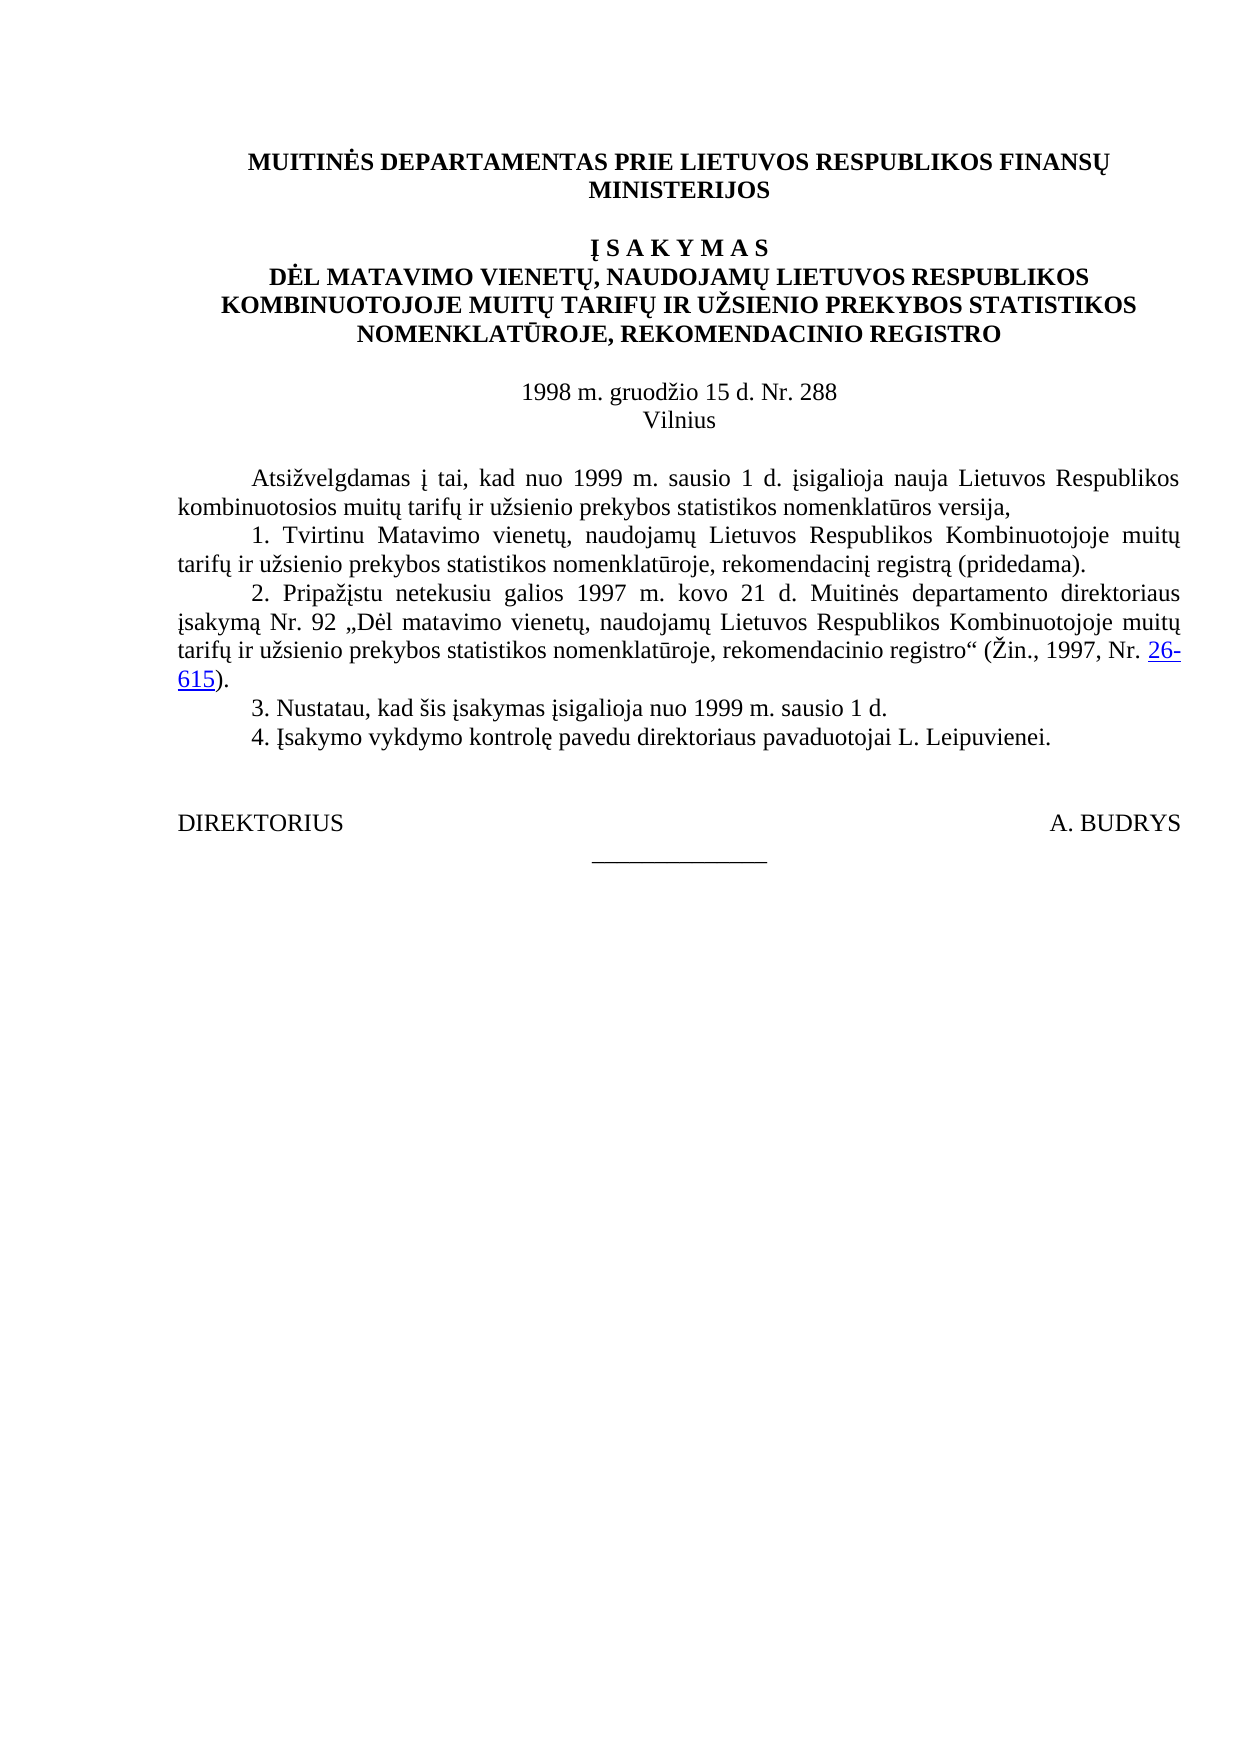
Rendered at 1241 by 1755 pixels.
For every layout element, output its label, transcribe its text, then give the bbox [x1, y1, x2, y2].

text MUITINĖS DEPARTAMENTAS PRIE LIETUVOS RESPUBLIKOS FINANSŲ MINISTERIJOS [177, 147, 1181, 204]
text 4. Įsakymo vykdymo kontrolę pavedu direktoriaus pavaduotojai L. Leipuvienei. [177, 722, 1181, 751]
text Atsižvelgdamas į tai, kad nuo 1999 m. sausio 1 d. įsigalioja nauja Lietuvos Respublikos kombinuotosios muitų tarifų ir užsienio prekybos statistikos nomenklatūros versija, [177, 463, 1181, 521]
text 3. Nustatau, kad šis įsakymas įsigalioja nuo 1999 m. sausio 1 d. [177, 693, 1181, 722]
text ______________ [177, 837, 1181, 866]
text Į S A K Y M A S [177, 233, 1181, 262]
text Vilnius [177, 406, 1181, 434]
text 2. Pripažįstu netekusiu galios 1997 m. kovo 21 d. Muitinės departamento direktoriaus įsakymą Nr. 92 „Dėl matavimo vienetų, naudojamų Lietuvos Respublikos Kombinuotojoje muitų tarifų ir užsienio prekybos statistikos nomenklatūroje, rekomendacinio registro“ (Žin., 1997, Nr. 26-615). [177, 578, 1181, 693]
text 1998 m. gruodžio 15 d. Nr. 288 [177, 377, 1181, 406]
text DIREKTORIUS A. BUDRYS [177, 808, 1181, 837]
text 1. Tvirtinu Matavimo vienetų, naudojamų Lietuvos Respublikos Kombinuotojoje muitų tarifų ir užsienio prekybos statistikos nomenklatūroje, rekomendacinį registrą (pridedama). [177, 521, 1181, 578]
text DĖL MATAVIMO VIENETŲ, NAUDOJAMŲ LIETUVOS RESPUBLIKOS KOMBINUOTOJOJE MUITŲ TARIFŲ IR UŽSIENIO PREKYBOS STATISTIKOS NOMENKLATŪROJE, REKOMENDACINIO REGISTRO [177, 262, 1181, 348]
